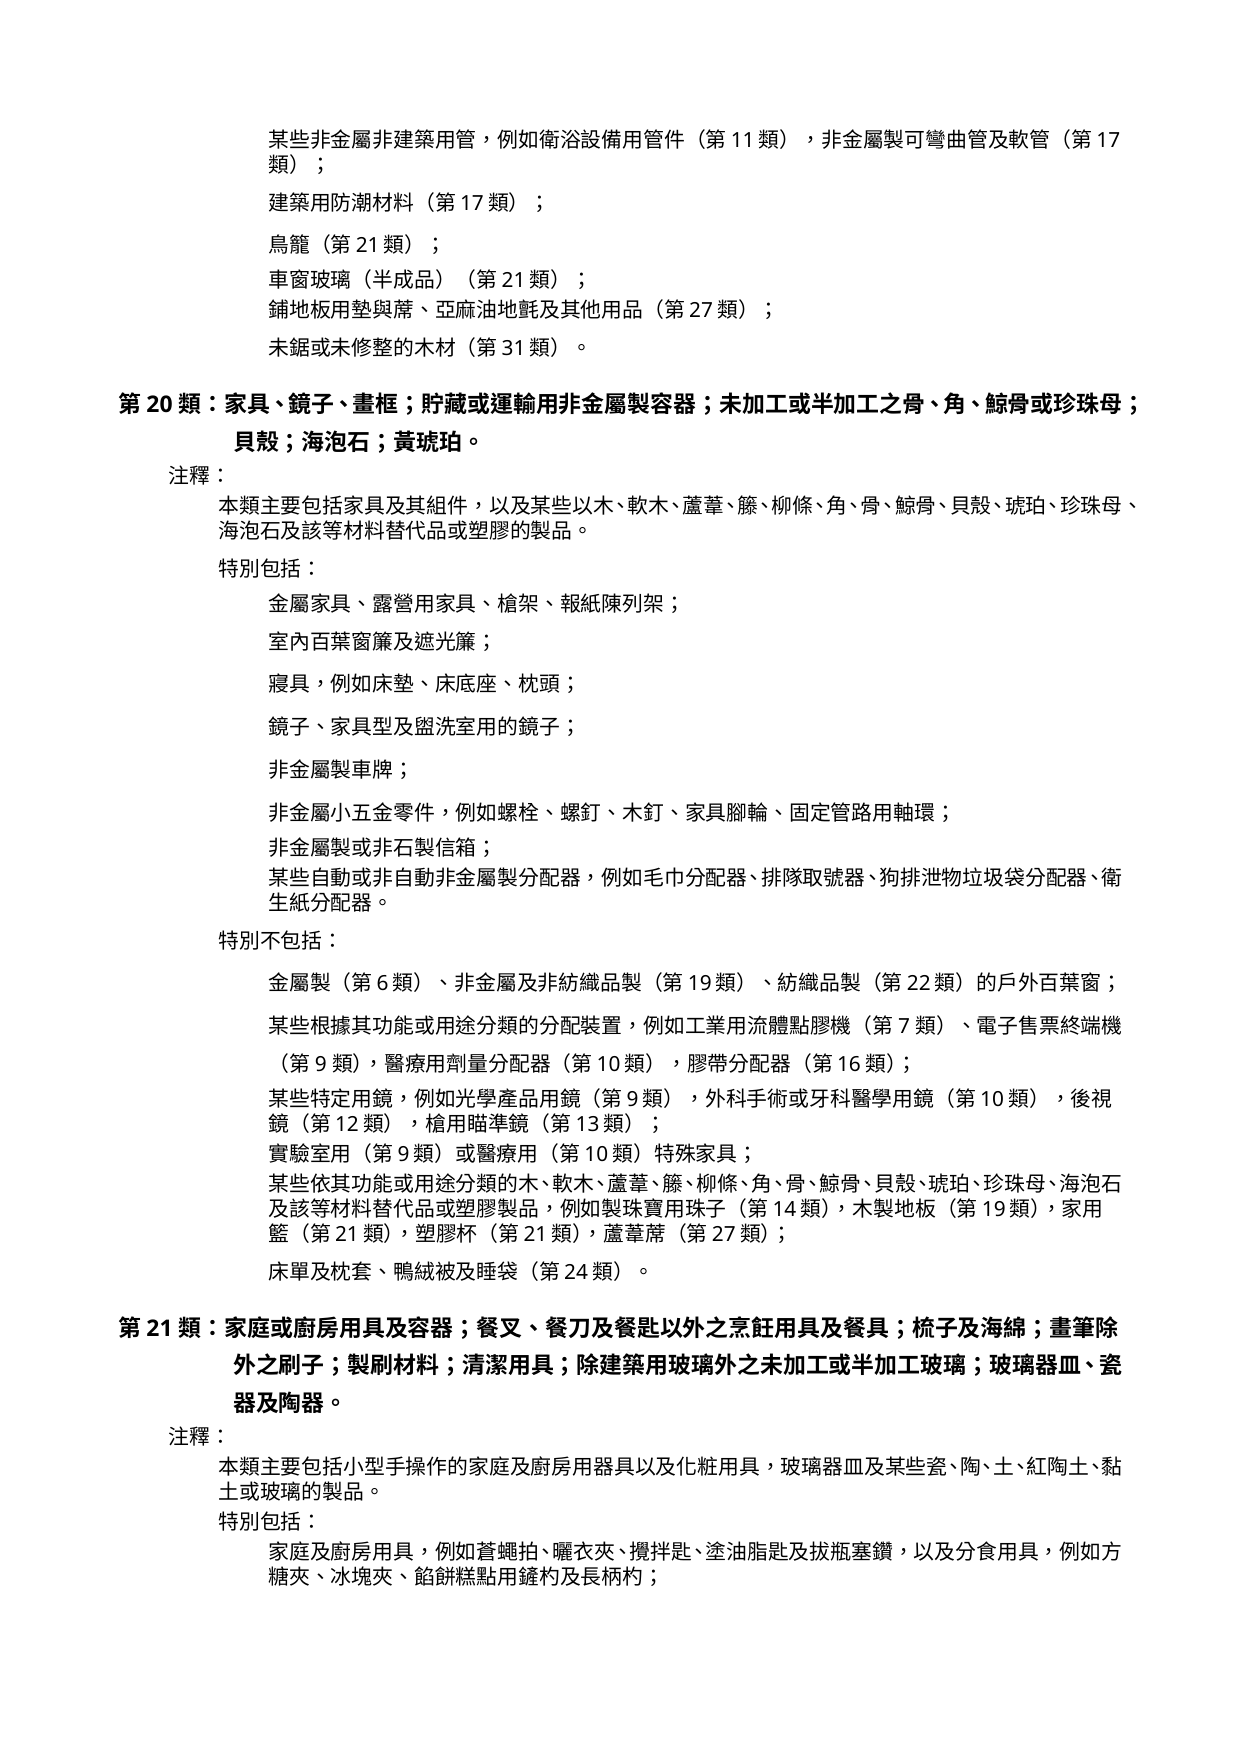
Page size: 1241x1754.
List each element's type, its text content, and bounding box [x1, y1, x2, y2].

text 非金屬小五金零件，例如螺栓、螺釘、木釘、家具腳輪、固定管路用軸環； [268, 792, 1122, 830]
text 特別包括： [218, 548, 1122, 586]
text 非金屬製車牌； [268, 749, 1122, 787]
text 車窗玻璃（半成品）（第21類）； [268, 268, 1122, 293]
text 第 21 類：家庭或廚房用具及容器；餐叉、餐刀及餐匙以外之烹飪用具及餐具；梳子及海綿；畫筆除外之刷子；製刷材料；清潔用具；除建築用玻璃外之未加工或半加工玻璃；玻璃器皿、瓷器及陶器。 [118, 1308, 1122, 1420]
text 某些自動或非自動非金屬製分配器，例如毛巾分配器、排隊取號器、狗排泄物垃圾袋分配器、衛生紙分配器。 [268, 865, 1122, 915]
text 非金屬製或非石製信箱； [268, 835, 1122, 860]
text 室內百葉窗簾及遮光簾； [268, 621, 1122, 659]
text 注釋： [168, 463, 1122, 488]
text 鏡子、家具型及盥洗室用的鏡子； [268, 707, 1122, 744]
text 某些依其功能或用途分類的木、軟木、蘆葦、籐、柳條、角、骨、鯨骨、貝殼、琥珀、珍珠母、海泡石及該等材料替代品或塑膠製品，例如製珠寶用珠子（第14類），木製地板（第19類），家用籃（第21類），塑膠杯（第21類），蘆葦蓆（第27類）； [268, 1171, 1122, 1246]
text 本類主要包括家具及其組件，以及某些以木、軟木、蘆葦、籐、柳條、角、骨、鯨骨、貝殼、琥珀、珍珠母、海泡石及該等材料替代品或塑膠的製品。 [218, 493, 1122, 543]
text 實驗室用（第9類）或醫療用（第10類）特殊家具； [268, 1141, 1122, 1166]
text 特別不包括： [218, 920, 1122, 958]
text 某些非金屬非建築用管，例如衛浴設備用管件（第11類），非金屬製可彎曲管及軟管（第17類）； [268, 127, 1122, 177]
text 第 20 類：家具、鏡子、畫框；貯藏或運輸用非金屬製容器；未加工或半加工之骨、角、鯨骨或珍珠母；貝殼；海泡石；黃琥珀。 [118, 384, 1122, 459]
text 未鋸或未修整的木材（第31類）。 [268, 328, 1122, 366]
text 特別包括： [218, 1509, 1122, 1534]
text 鋪地板用墊與蓆、亞麻油地氈及其他用品（第27類）； [268, 298, 1122, 323]
text 本類主要包括小型手操作的家庭及廚房用器具以及化粧用具，玻璃器皿及某些瓷、陶、土、紅陶土、黏土或玻璃的製品。 [218, 1454, 1122, 1504]
text 建築用防潮材料（第17類）； [268, 182, 1122, 220]
text 家庭及廚房用具，例如蒼蠅拍、曬衣夾、攪拌匙、塗油脂匙及拔瓶塞鑽，以及分食用具，例如方糖夾、冰塊夾、餡餅糕點用鏟杓及長柄杓； [268, 1540, 1122, 1590]
text 某些根據其功能或用途分類的分配裝置，例如工業用流體點膠機（第 7 類）、電子售票終端機（第 9 類），醫療用劑量分配器（第10類），膠帶分配器（第16類）； [268, 1006, 1122, 1081]
text 金屬製（第6類）、非金屬及非紡織品製（第19類）、紡織品製（第22類）的戶外百葉窗； [268, 963, 1122, 1001]
text 金屬家具、露營用家具、槍架、報紙陳列架； [268, 591, 1122, 616]
text 寢具，例如床墊、床底座、枕頭； [268, 664, 1122, 702]
text 床單及枕套、鴨絨被及睡袋（第24類）。 [268, 1252, 1122, 1289]
text 某些特定用鏡，例如光學產品用鏡（第9類），外科手術或牙科醫學用鏡（第10類），後視鏡（第12類），槍用瞄準鏡（第13類）； [268, 1086, 1122, 1136]
text 注釋： [168, 1424, 1122, 1449]
text 鳥籠（第21類）； [268, 225, 1122, 262]
